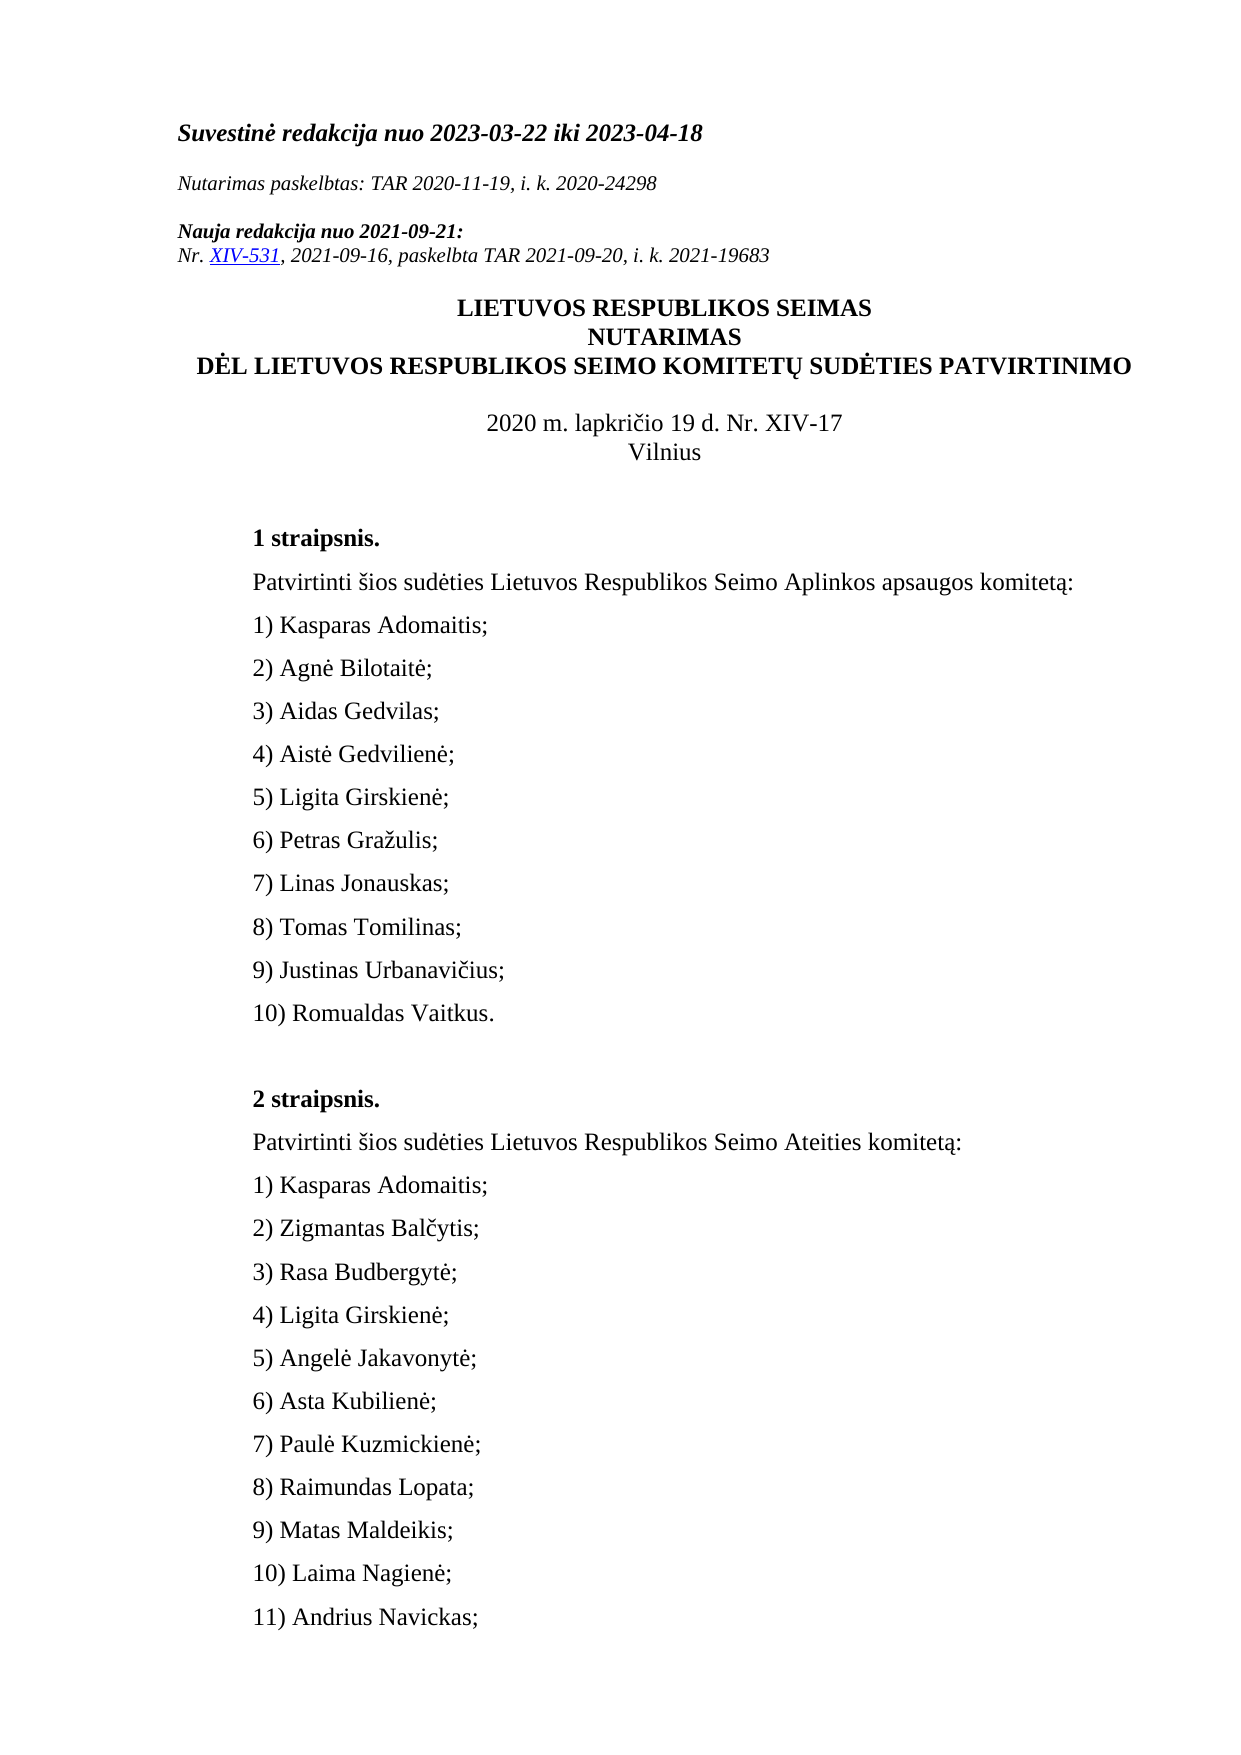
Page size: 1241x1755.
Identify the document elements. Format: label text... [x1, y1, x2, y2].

text Nutarimas paskelbtas: TAR 2020-11-19, i. k. 2020-24298 [177, 171, 1152, 195]
text 9) Matas Maldeikis; [177, 1515, 1152, 1544]
text Patvirtinti šios sudėties Lietuvos Respublikos Seimo Ateities komitetą: [177, 1127, 1152, 1156]
text 2020 m. lapkričio 19 d. Nr. XIV-17 [177, 408, 1152, 437]
text 3) Aidas Gedvilas; [177, 696, 1152, 725]
text 10) Laima Nagienė; [177, 1558, 1152, 1587]
text 1) Kasparas Adomaitis; [177, 1170, 1152, 1199]
text 7) Linas Jonauskas; [177, 868, 1152, 897]
text 1) Kasparas Adomaitis; [252, 610, 1152, 638]
text 4) Ligita Girskienė; [177, 1300, 1152, 1328]
text 4) Aistė Gedvilienė; [177, 739, 1152, 768]
text Nauja redakcija nuo 2021-09-21: [177, 219, 1152, 243]
text 10) Romualdas Vaitkus. [177, 998, 1152, 1027]
text 6) Petras Gražulis; [177, 825, 1152, 854]
text 8) Tomas Tomilinas; [177, 912, 1152, 940]
text DĖL LIETUVOS RESPUBLIKOS SEIMO KOMITETŲ SUDĖTIES PATVIRTINIMO [177, 351, 1152, 380]
text Patvirtinti šios sudėties Lietuvos Respublikos Seimo Aplinkos apsaugos komitetą: [177, 567, 1152, 595]
text 2) Agnė Bilotaitė; [252, 653, 1152, 682]
text Suvestinė redakcija nuo 2023-03-22 iki 2023-04-18 [177, 118, 1152, 147]
text 2 straipsnis. [177, 1084, 1152, 1113]
text 11) Andrius Navickas; [177, 1602, 1152, 1630]
text 2) Zigmantas Balčytis; [177, 1213, 1152, 1242]
text NUTARIMAS [177, 322, 1152, 351]
text 1 straipsnis. [177, 523, 1152, 552]
text 7) Paulė Kuzmickienė; [177, 1429, 1152, 1458]
text 9) Justinas Urbanavičius; [177, 955, 1152, 983]
text 8) Raimundas Lopata; [177, 1472, 1152, 1501]
text 6) Asta Kubilienė; [177, 1386, 1152, 1415]
text Vilnius [177, 437, 1152, 466]
text 5) Angelė Jakavonytė; [177, 1343, 1152, 1372]
text 5) Ligita Girskienė; [177, 782, 1152, 811]
text 3) Rasa Budbergytė; [177, 1257, 1152, 1285]
text Nr. XIV-531, 2021-09-16, paskelbta TAR 2021-09-20, i. k. 2021-19683 [177, 243, 1152, 267]
text LIETUVOS RESPUBLIKOS SEIMAS [177, 293, 1152, 322]
